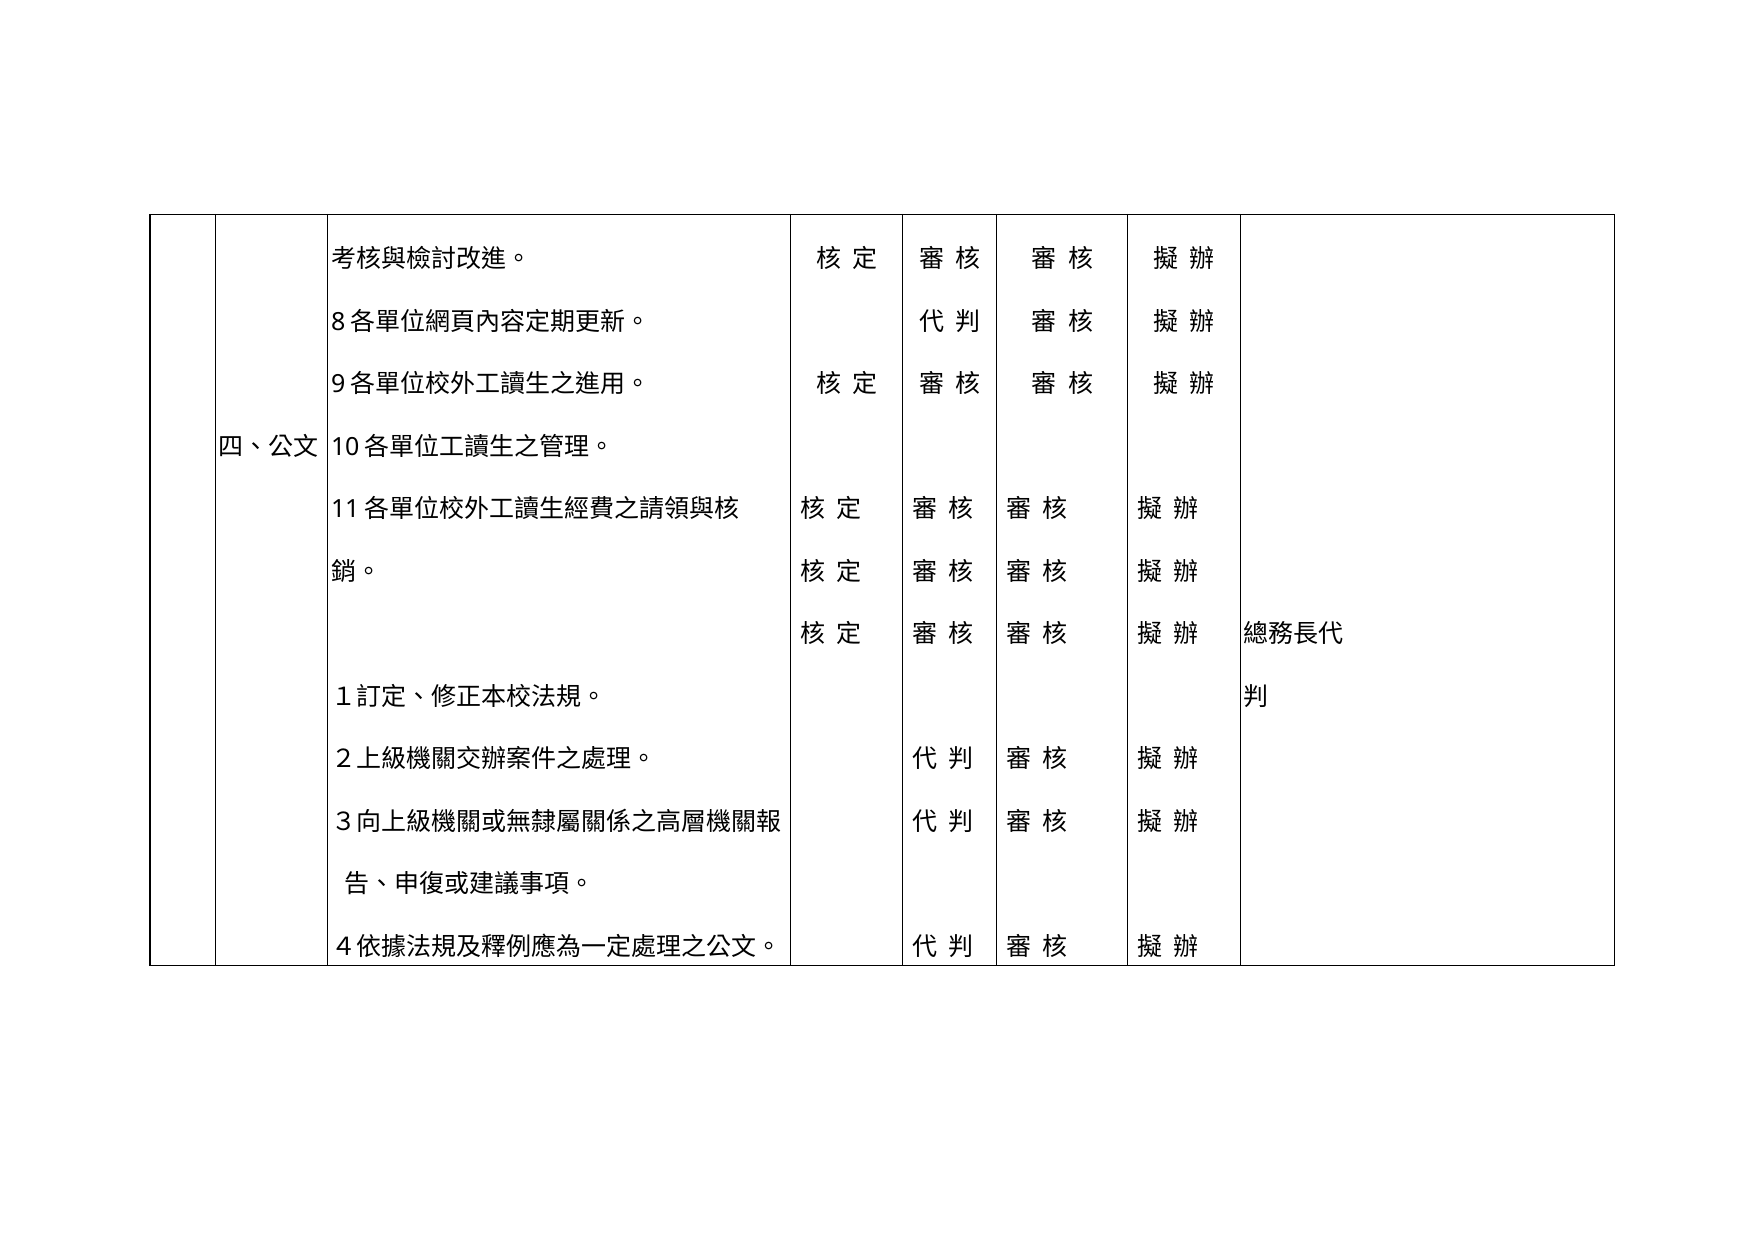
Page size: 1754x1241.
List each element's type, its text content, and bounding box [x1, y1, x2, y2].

table_cell 擬 辦 擬 辦 擬 辦 擬 辦 擬 辦 擬 辦 擬 辦 擬 辦 擬 辦 [1128, 215, 1240, 965]
table_cell 核 定 核 定 核 定 核 定 核 定 [791, 215, 902, 965]
table_cell [151, 215, 215, 965]
table_cell 考核與檢討改進。 8各單位網頁內容定期更新。 9各單位校外工讀生之進用。 10各單位工讀生之管理。 11各單位校外工讀生經費之請領與核銷。 １訂定、修正本校法規。 ２上級機關交辦案件之處理。 ３向上級機關或無隸屬關係之高層機關報 告、申復或建議事項。 ４依據法規及釋例應為一定處理之公文。 [328, 215, 790, 965]
table_cell 審 核 代 判 審 核 審 核 審 核 審 核 代 判 代 判 代 判 [903, 215, 996, 965]
table_cell 審 核 審 核 審 核 審 核 審 核 審 核 審 核 審 核 審 核 [997, 215, 1127, 965]
table_cell 四、公文 [216, 215, 327, 965]
table_cell 總務長代 判 [1241, 215, 1614, 965]
